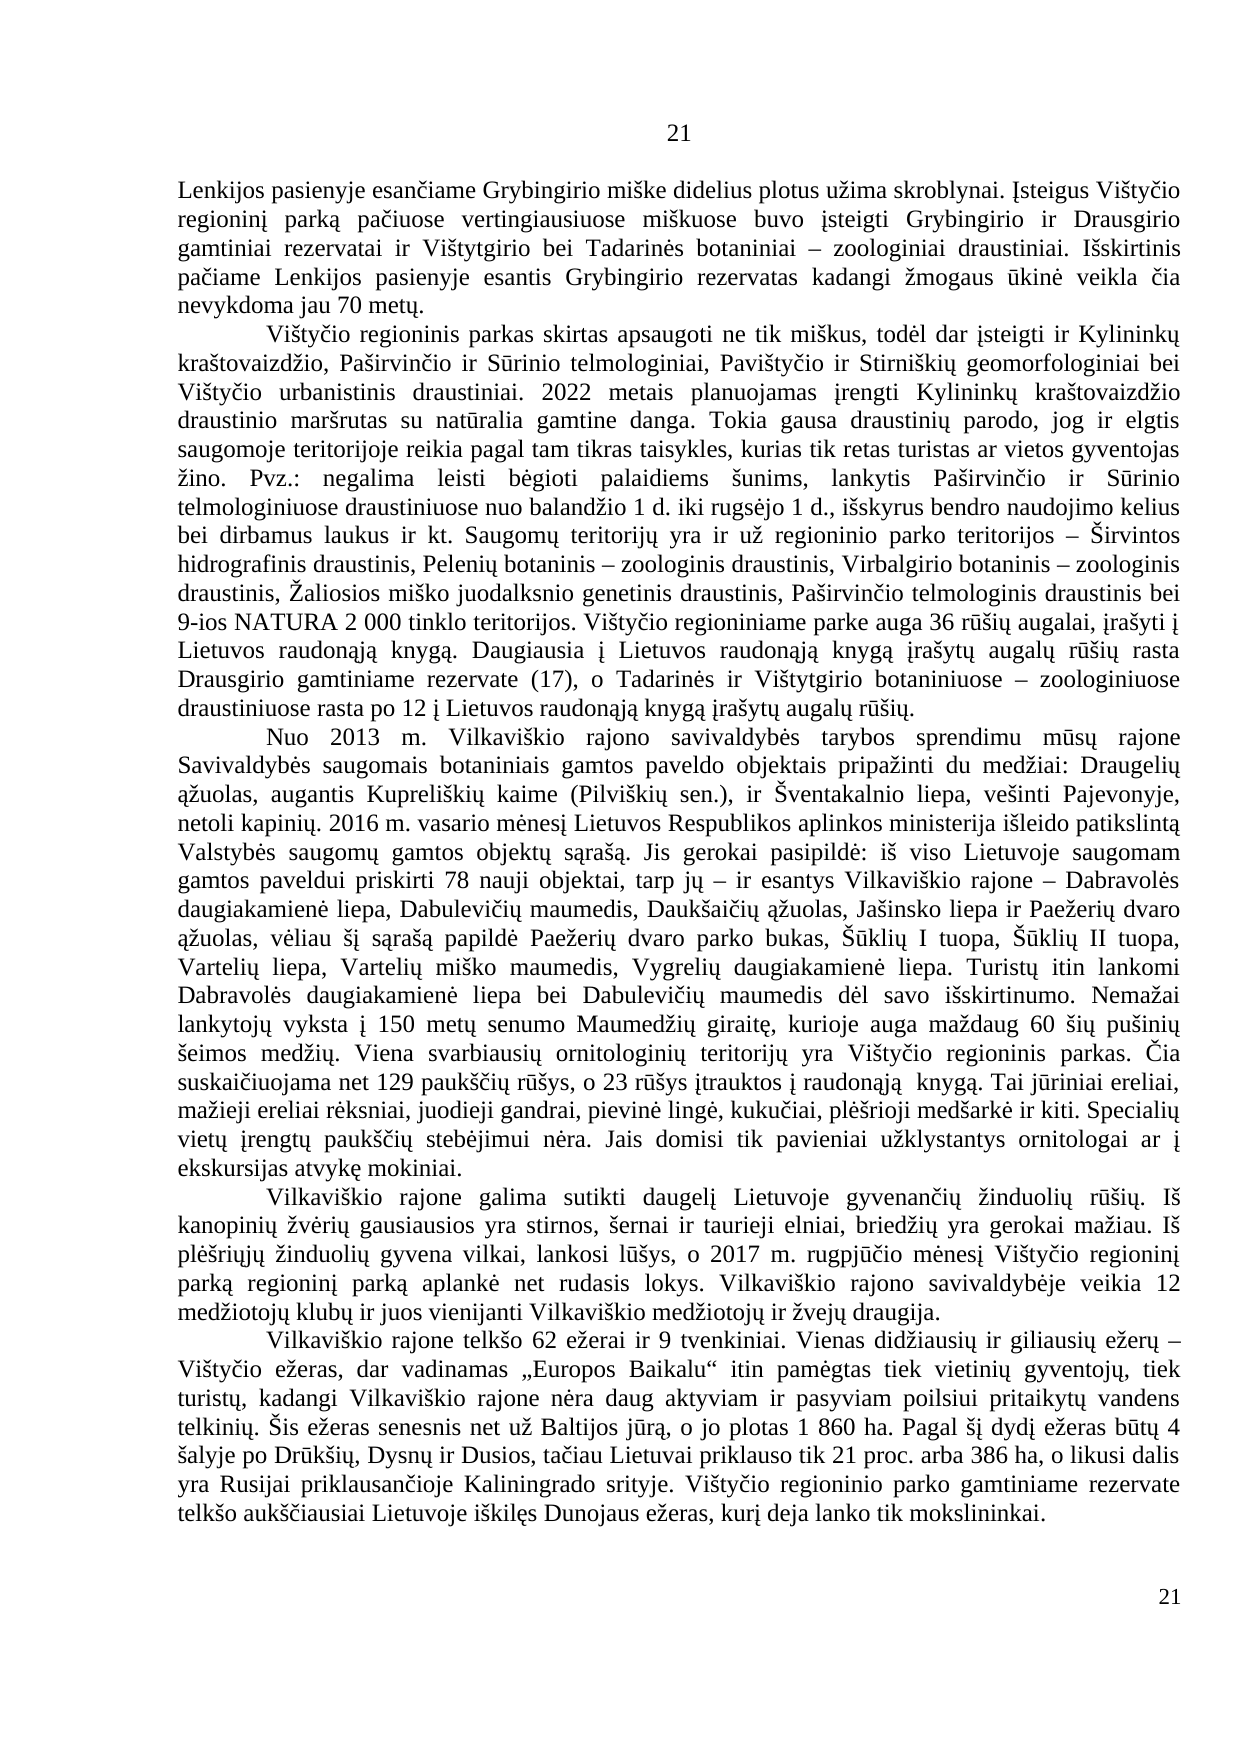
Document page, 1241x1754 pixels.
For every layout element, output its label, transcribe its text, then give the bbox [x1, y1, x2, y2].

text Lenkijos pasienyje esančiame Grybingirio miške didelius plotus užima skroblynai. Įsteigus Vištyčio regioninį parką pačiuose vertingiausiuose miškuose buvo įsteigti Grybingirio ir Drausgirio gamtiniai rezervatai ir Vištytgirio bei Tadarinės botaniniai – zoologiniai draustiniai. Išskirtinis pačiame Lenkijos pasienyje esantis Grybingirio rezervatas kadangi žmogaus ūkinė veikla čia nevykdoma jau 70 metų. [177, 176, 1181, 319]
text Nuo 2013 m. Vilkaviškio rajono savivaldybės tarybos sprendimu mūsų rajone Savivaldybės saugomais botaniniais gamtos paveldo objektais pripažinti du medžiai: Draugelių ąžuolas, augantis Kupreliškių kaime (Pilviškių sen.), ir Šventakalnio liepa, vešinti Pajevonyje, netoli kapinių. 2016 m. vasario mėnesį Lietuvos Respublikos aplinkos ministerija išleido patikslintą Valstybės saugomų gamtos objektų sąrašą. Jis gerokai pasipildė: iš viso Lietuvoje saugomam gamtos paveldui priskirti 78 nauji objektai, tarp jų – ir esantys Vilkaviškio rajone – Dabravolės daugiakamienė liepa, Dabulevičių maumedis, Daukšaičių ąžuolas, Jašinsko liepa ir Paežerių dvaro ąžuolas, vėliau šį sąrašą papildė Paežerių dvaro parko bukas, Šūklių I tuopa, Šūklių II tuopa, Vartelių liepa, Vartelių miško maumedis, Vygrelių daugiakamienė liepa. Turistų itin lankomi Dabravolės daugiakamienė liepa bei Dabulevičių maumedis dėl savo išskirtinumo. Nemažai lankytojų vyksta į 150 metų senumo Maumedžių giraitę, kurioje auga maždaug 60 šių pušinių šeimos medžių. Viena svarbiausių ornitologinių teritorijų yra Vištyčio regioninis parkas. Čia suskaičiuojama net 129 paukščių rūšys, o 23 rūšys įtrauktos į raudonąją knygą. Tai jūriniai ereliai, mažieji ereliai rėksniai, juodieji gandrai, pievinė lingė, kukučiai, plėšrioji medšarkė ir kiti. Specialių vietų įrengtų paukščių stebėjimui nėra. Jais domisi tik pavieniai užklystantys ornitologai ar į ekskursijas atvykę mokiniai. [177, 722, 1181, 1182]
text Vištyčio regioninis parkas skirtas apsaugoti ne tik miškus, todėl dar įsteigti ir Kylininkų kraštovaizdžio, Paširvinčio ir Sūrinio telmologiniai, Pavištyčio ir Stirniškių geomorfologiniai bei Vištyčio urbanistinis draustiniai. 2022 metais planuojamas įrengti Kylininkų kraštovaizdžio draustinio maršrutas su natūralia gamtine danga. Tokia gausa draustinių parodo, jog ir elgtis saugomoje teritorijoje reikia pagal tam tikras taisykles, kurias tik retas turistas ar vietos gyventojas žino. Pvz.: negalima leisti bėgioti palaidiems šunims, lankytis Paširvinčio ir Sūrinio telmologiniuose draustiniuose nuo balandžio 1 d. iki rugsėjo 1 d., išskyrus bendro naudojimo kelius bei dirbamus laukus ir kt. Saugomų teritorijų yra ir už regioninio parko teritorijos – Širvintos hidrografinis draustinis, Pelenių botaninis – zoologinis draustinis, Virbalgirio botaninis – zoologinis draustinis, Žaliosios miško juodalksnio genetinis draustinis, Paširvinčio telmologinis draustinis bei 9-ios NATURA 2 000 tinklo teritorijos. Vištyčio regioniniame parke auga 36 rūšių augalai, įrašyti į Lietuvos raudonąją knygą. Daugiausia į Lietuvos raudonąją knygą įrašytų augalų rūšių rasta Drausgirio gamtiniame rezervate (17), o Tadarinės ir Vištytgirio botaniniuose – zoologiniuose draustiniuose rasta po 12 į Lietuvos raudonąją knygą įrašytų augalų rūšių. [177, 319, 1181, 722]
text Vilkaviškio rajone telkšo 62 ežerai ir 9 tvenkiniai. Vienas didžiausių ir giliausių ežerų – Vištyčio ežeras, dar vadinamas „Europos Baikalu“ itin pamėgtas tiek vietinių gyventojų, tiek turistų, kadangi Vilkaviškio rajone nėra daug aktyviam ir pasyviam poilsiui pritaikytų vandens telkinių. Šis ežeras senesnis net už Baltijos jūrą, o jo plotas 1 860 ha. Pagal šį dydį ežeras būtų 4 šalyje po Drūkšių, Dysnų ir Dusios, tačiau Lietuvai priklauso tik 21 proc. arba 386 ha, o likusi dalis yra Rusijai priklausančioje Kaliningrado srityje. Vištyčio regioninio parko gamtiniame rezervate telkšo aukščiausiai Lietuvoje iškilęs Dunojaus ežeras, kurį deja lanko tik mokslininkai. [177, 1326, 1181, 1527]
text Vilkaviškio rajone galima sutikti daugelį Lietuvoje gyvenančių žinduolių rūšių. Iš kanopinių žvėrių gausiausios yra stirnos, šernai ir taurieji elniai, briedžių yra gerokai mažiau. Iš plėšriųjų žinduolių gyvena vilkai, lankosi lūšys, o 2017 m. rugpjūčio mėnesį Vištyčio regioninį parką regioninį parką aplankė net rudasis lokys. Vilkaviškio rajono savivaldybėje veikia 12 medžiotojų klubų ir juos vienijanti Vilkaviškio medžiotojų ir žvejų draugija. [177, 1182, 1181, 1326]
